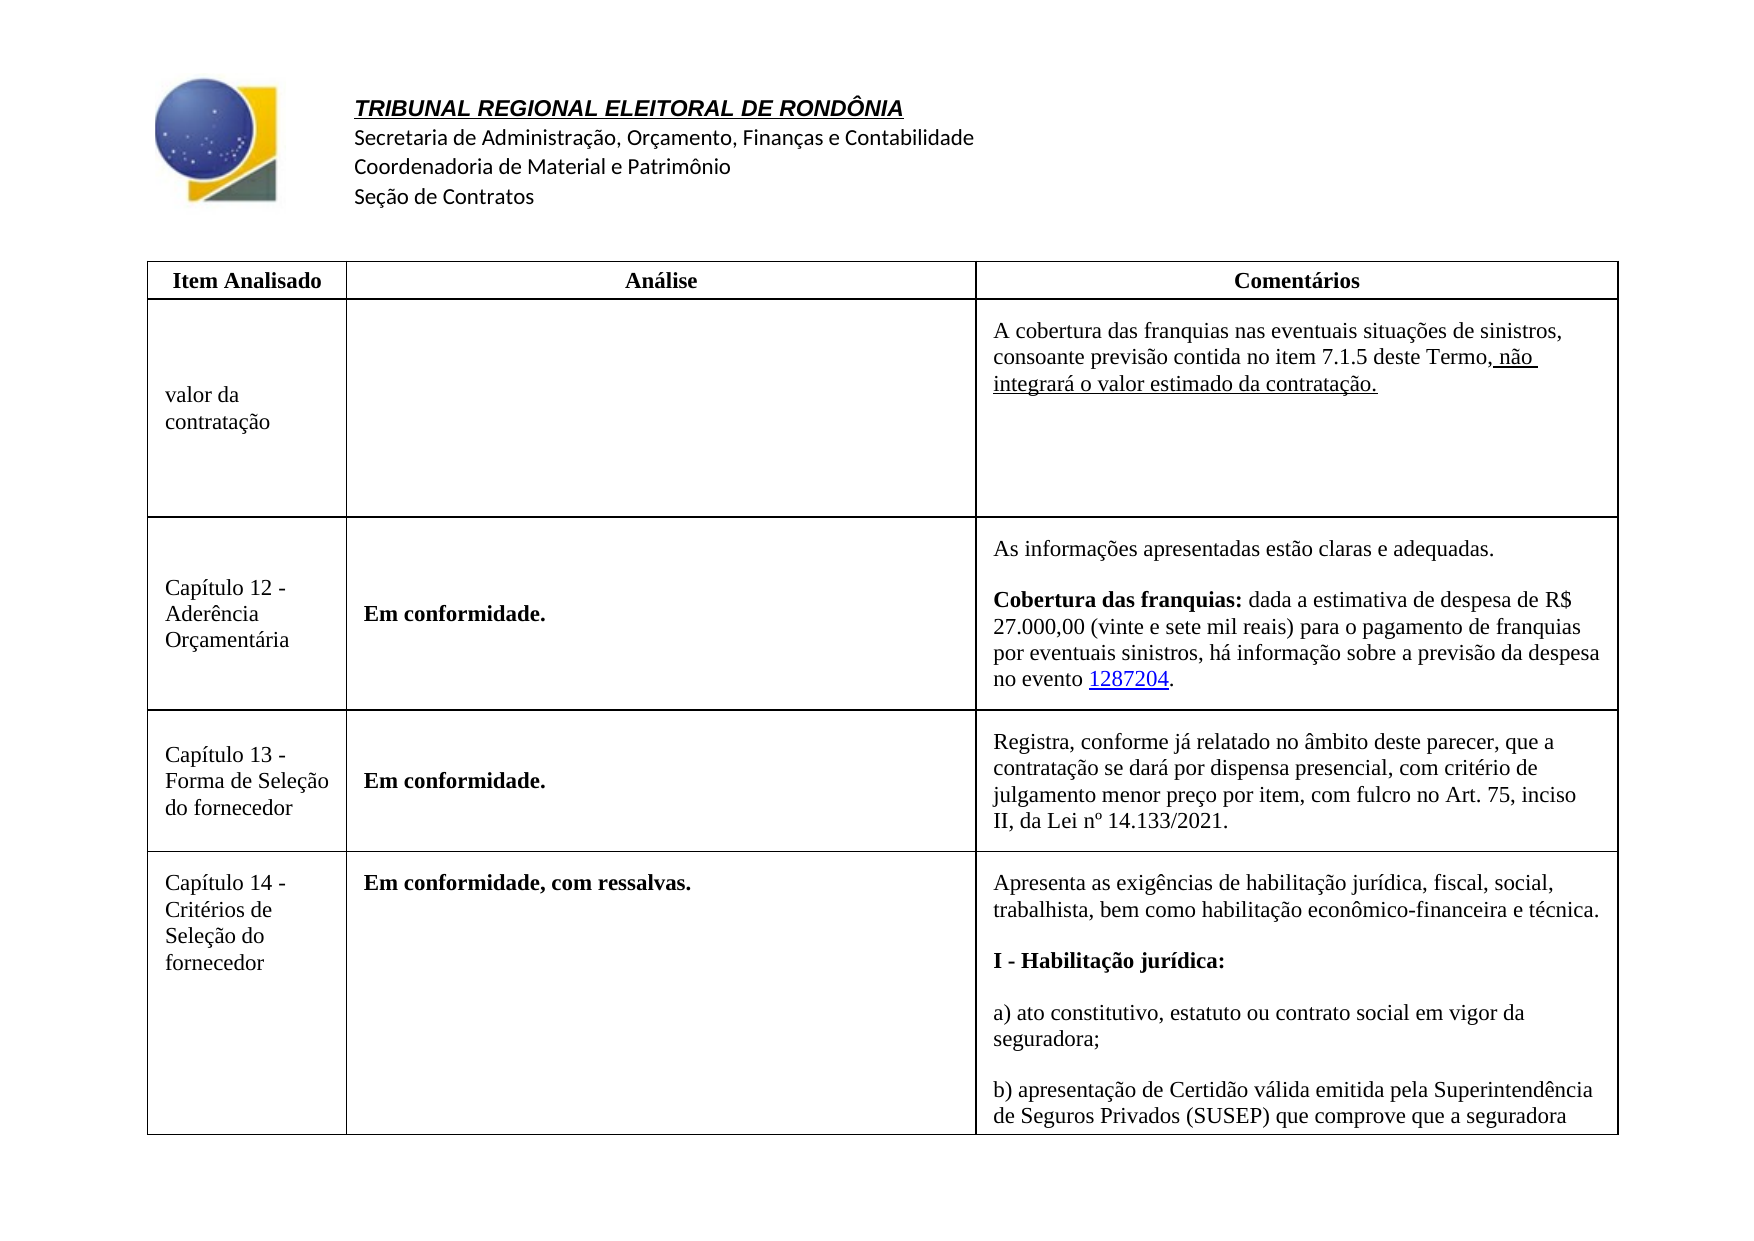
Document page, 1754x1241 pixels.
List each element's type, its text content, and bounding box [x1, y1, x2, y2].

table_cell Em conformidade. [347, 518, 975, 709]
table_header Comentários [977, 262, 1617, 298]
table_cell Capítulo 14 - Critérios de Seleção do fornecedor [148, 852, 346, 1134]
table_cell Em conformidade, com ressalvas. [347, 852, 975, 1134]
table_cell As informações apresentadas estão claras e adequadas. Cobertura das franquias: dada a estimativa de despesa de R$ 27.000,00 (vinte e sete mil reais) para o pagamento de franquias por eventuais sinistros, há informação sobre a previsão da despesa no evento 1287204. [977, 518, 1617, 709]
table_cell Capítulo 13 - Forma de Seleção do fornecedor [148, 711, 346, 851]
table_header Análise [347, 262, 975, 298]
table_header Item Analisado [148, 262, 346, 298]
table_cell [347, 300, 975, 516]
table_cell Registra, conforme já relatado no âmbito deste parecer, que a contratação se dará por dispensa presencial, com critério de julgamento menor preço por item, com fulcro no Art. 75, inciso II, da Lei nº 14.133/2021. [977, 711, 1617, 851]
table_cell valor da contratação [148, 300, 346, 516]
table_cell Capítulo 12 - Aderência Orçamentária [148, 518, 346, 709]
table_cell Em conformidade. [347, 711, 975, 851]
table_cell Apresenta as exigências de habilitação jurídica, fiscal, social, trabalhista, bem como habilitação econômico-financeira e técnica. I - Habilitação jurídica: a) ato constitutivo, estatuto ou contrato social em vigor da seguradora; b) apresentação de Certidão válida emitida pela Superintendência de Seguros Privados (SUSEP) que comprove que a seguradora [977, 852, 1617, 1134]
table_cell A cobertura das franquias nas eventuais situações de sinistros, consoante previsão contida no item 7.1.5 deste Termo, não integrará o valor estimado da contratação. [977, 300, 1617, 516]
